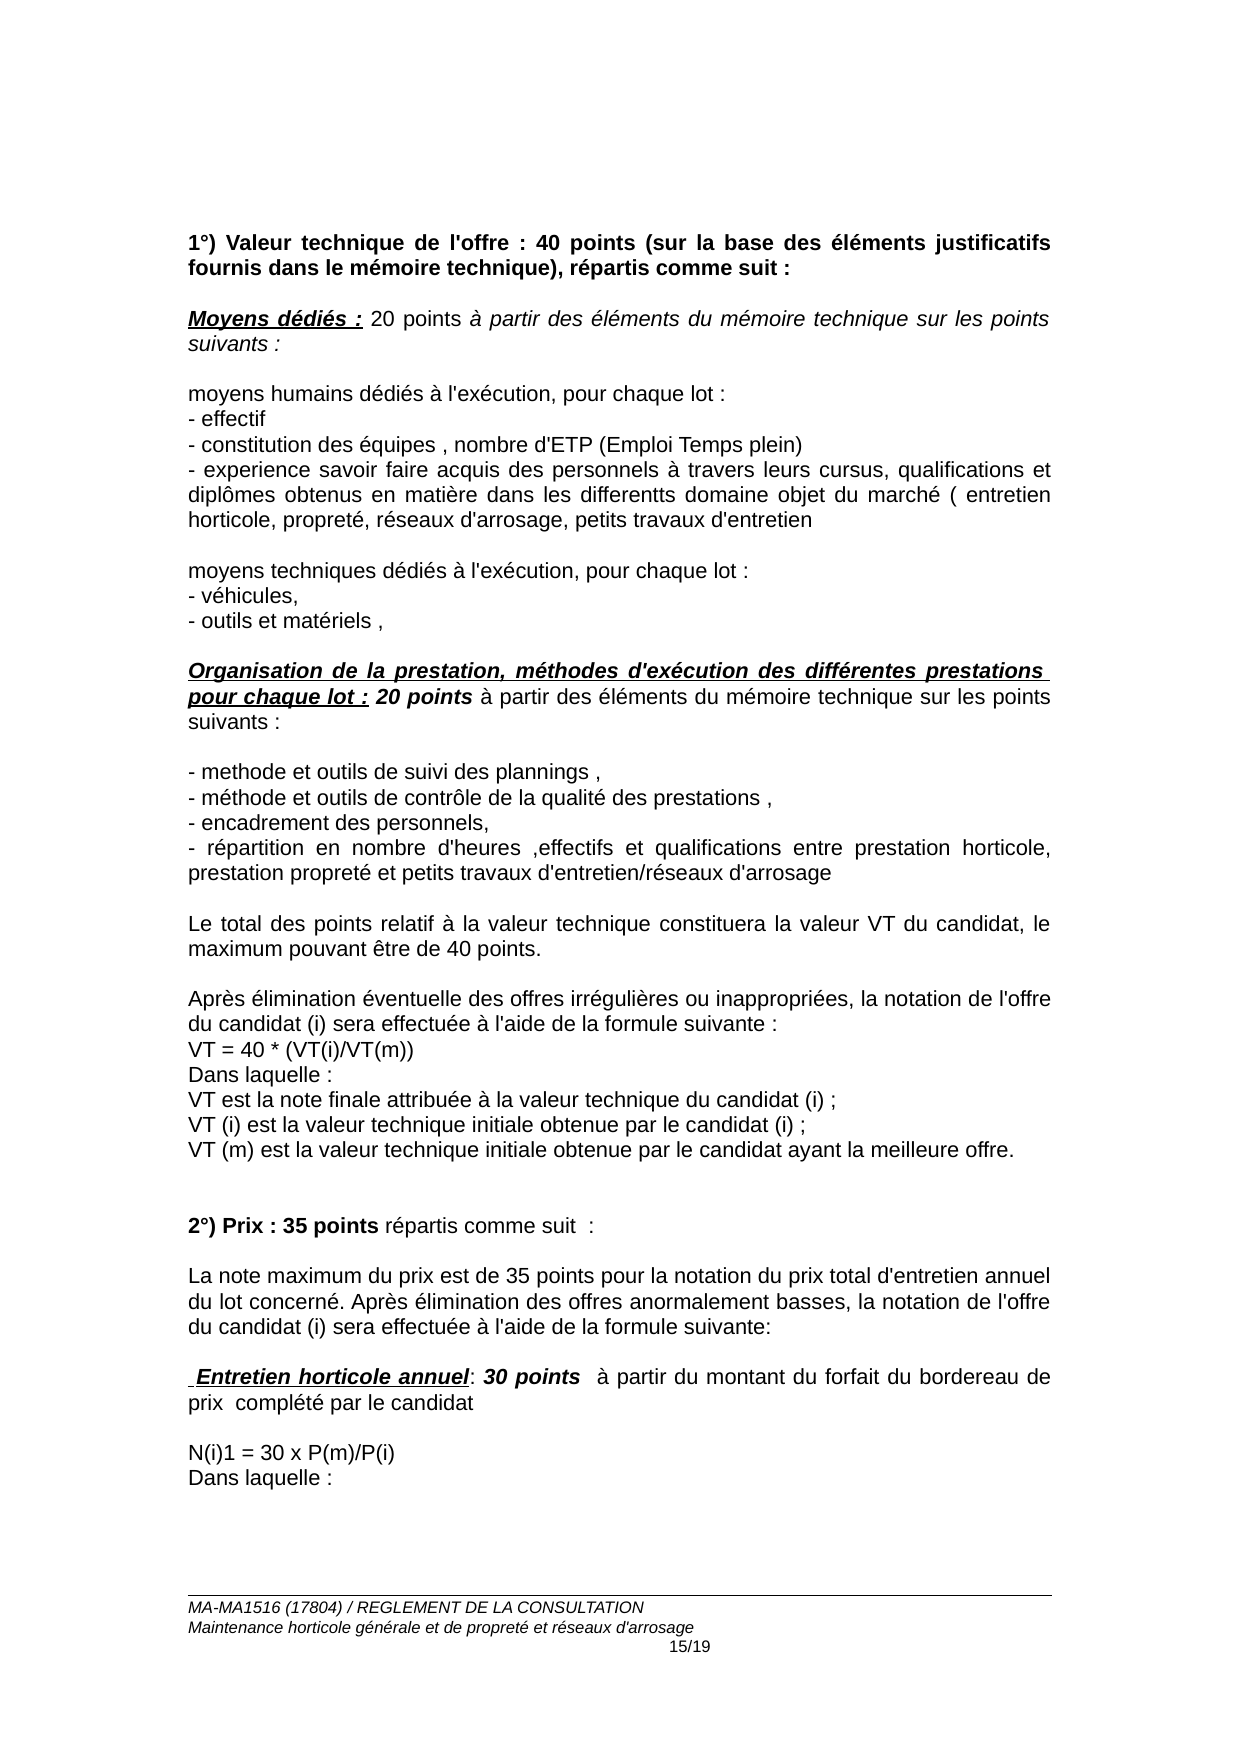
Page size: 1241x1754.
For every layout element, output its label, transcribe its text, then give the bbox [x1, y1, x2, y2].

text VT = 40 * (VT(i)/VT(m)) [188, 1036, 1052, 1062]
text Moyens dédiés : 20 points à partir des éléments du mémoire technique sur les points suivants : [188, 305, 1052, 356]
text - methode et outils de suivi des plannings , [188, 759, 1052, 784]
text Dans laquelle : [188, 1465, 1052, 1490]
text - constitution des équipes , nombre d'ETP (Emploi Temps plein) [188, 431, 1052, 457]
text Entretien horticole annuel: 30 points à partir du montant du forfait du bordereau de prix complété par le candidat [188, 1364, 1052, 1414]
text Dans laquelle : [188, 1062, 1052, 1087]
text - méthode et outils de contrôle de la qualité des prestations , [188, 784, 1052, 809]
text N(i)1 = 30 x P(m)/P(i) [188, 1440, 1052, 1465]
text Organisation de la prestation, méthodes d'exécution des différentes prestations pour chaque lot : 20 points à partir des éléments du mémoire technique sur les points suivants : [188, 658, 1052, 734]
text Après élimination éventuelle des offres irrégulières ou inappropriées, la notation de l'offre du candidat (i) sera effectuée à l'aide de la formule suivante : [188, 986, 1052, 1036]
text - répartition en nombre d'heures ,effectifs et qualifications entre prestation horticole, prestation propreté et petits travaux d'entretien/réseaux d'arrosage [188, 835, 1052, 885]
text VT est la note finale attribuée à la valeur technique du candidat (i) ; [188, 1087, 1052, 1112]
text - outils et matériels , [188, 608, 1052, 633]
text - effectif [188, 406, 1052, 431]
text Le total des points relatif à la valeur technique constituera la valeur VT du candidat, le maximum pouvant être de 40 points. [188, 910, 1052, 961]
text 2°) Prix : 35 points répartis comme suit : [188, 1213, 1052, 1238]
text VT (i) est la valeur technique initiale obtenue par le candidat (i) ; [188, 1112, 1052, 1137]
text moyens techniques dédiés à l'exécution, pour chaque lot : [188, 557, 1052, 583]
text - véhicules, [188, 583, 1052, 608]
text moyens humains dédiés à l'exécution, pour chaque lot : [188, 381, 1052, 406]
text La note maximum du prix est de 35 points pour la notation du prix total d'entretien annuel du lot concerné. Après élimination des offres anormalement basses, la notation de l'offre du candidat (i) sera effectuée à l'aide de la formule suivante: [188, 1263, 1052, 1339]
text - encadrement des personnels, [188, 809, 1052, 835]
text VT (m) est la valeur technique initiale obtenue par le candidat ayant la meilleure offre. [188, 1137, 1052, 1162]
text 1°) Valeur technique de l'offre : 40 points (sur la base des éléments justificatifs fournis dans le mémoire technique), répartis comme suit : [188, 230, 1052, 280]
text - experience savoir faire acquis des personnels à travers leurs cursus, qualifications et diplômes obtenus en matière dans les differentts domaine objet du marché ( entretien horticole, propreté, réseaux d'arrosage, petits travaux d'entretien [188, 457, 1052, 532]
